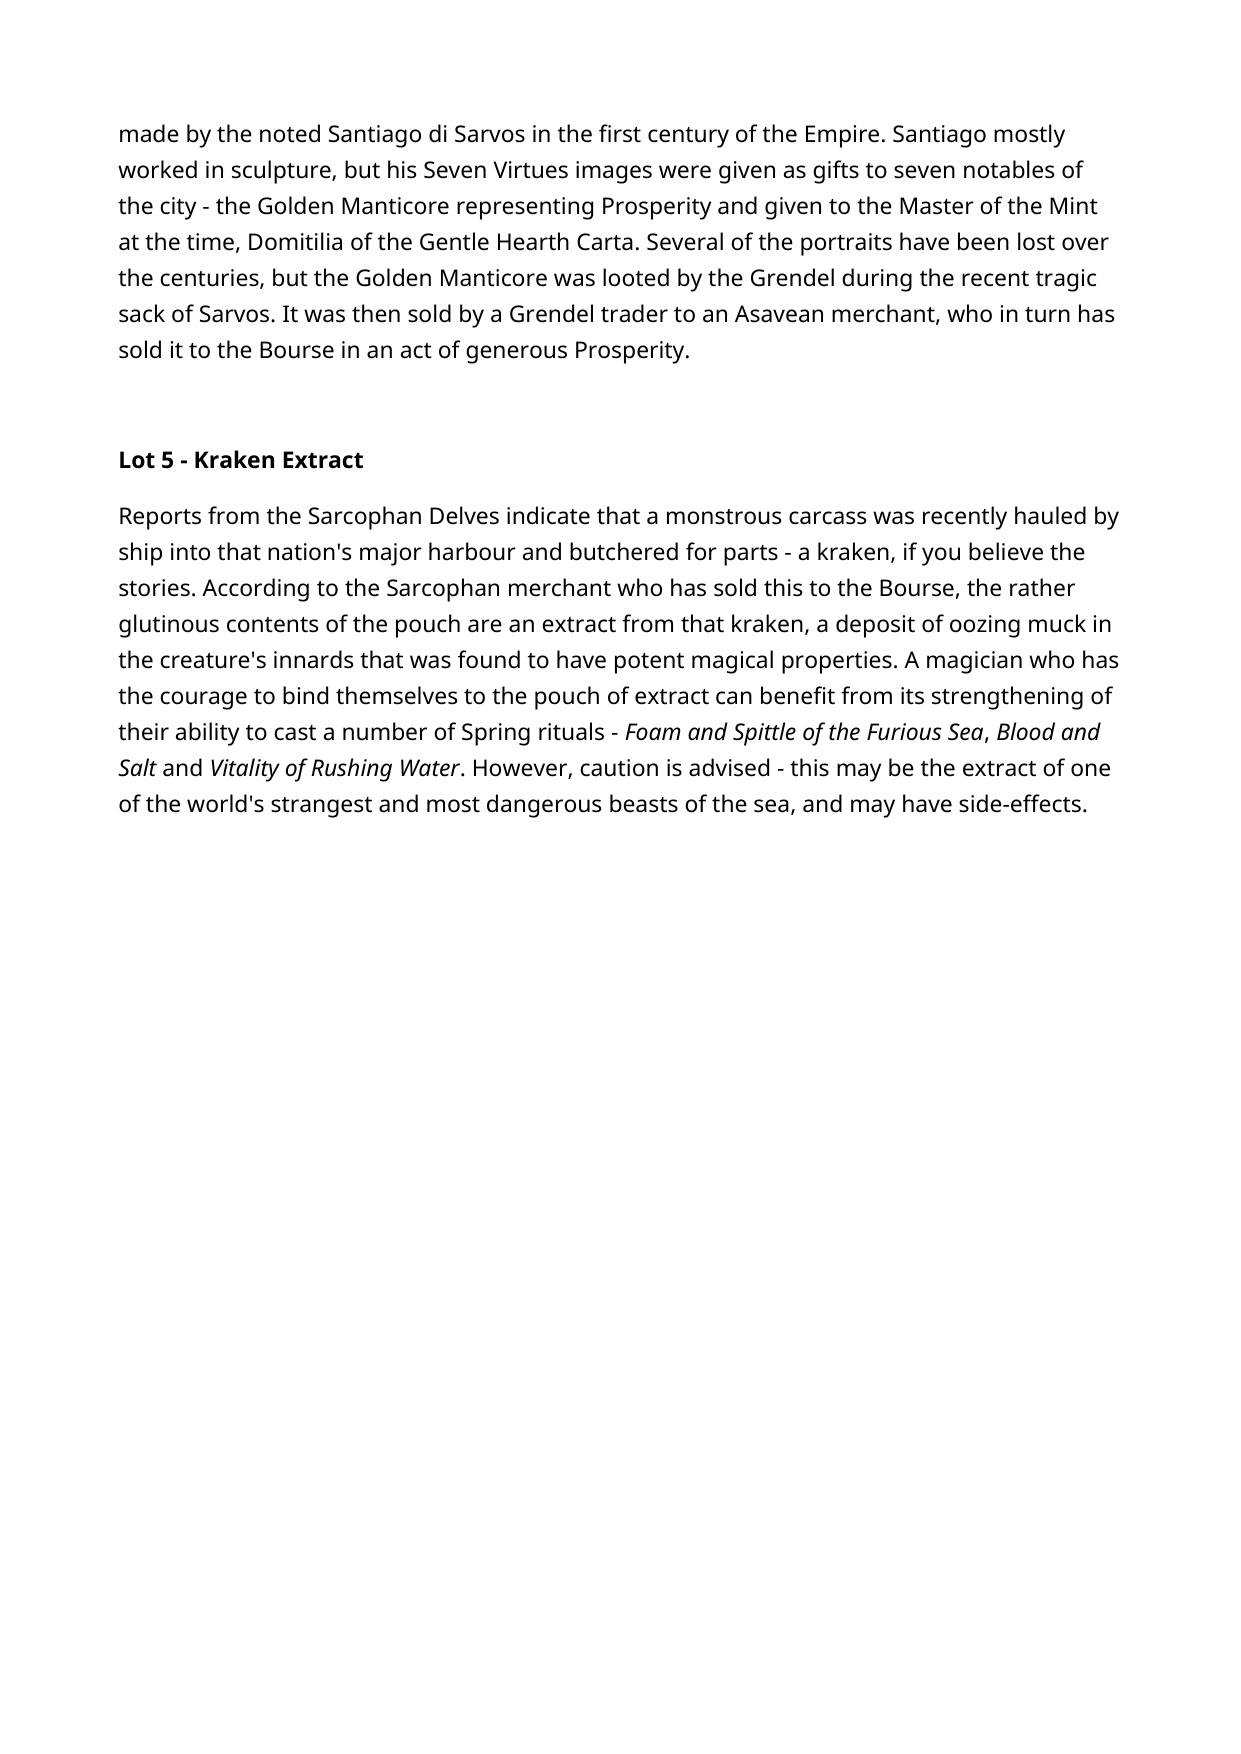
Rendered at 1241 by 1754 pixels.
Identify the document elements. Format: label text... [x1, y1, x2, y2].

text Lot 5 - Kraken Extract [118, 443, 1122, 475]
text Reports from the Sarcophan Delves indicate that a monstrous carcass was recently hauled by ship into that nation's major harbour and butchered for parts - a kraken, if you believe the stories. According to the Sarcophan merchant who has sold this to the Bourse, the rather glutinous contents of the pouch are an extract from that kraken, a deposit of oozing muck in the creature's innards that was found to have potent magical properties. A magician who has the courage to bind themselves to the pouch of extract can benefit from its strengthening of their ability to cast a number of Spring rituals - Foam and Spittle of the Furious Sea, Blood and Salt and Vitality of Rushing Water. However, caution is advised - this may be the extract of one of the world's strangest and most dangerous beasts of the sea, and may have side-effects. [118, 500, 1122, 819]
text made by the noted Santiago di Sarvos in the first century of the Empire. Santiago mostly worked in sculpture, but his Seven Virtues images were given as gifts to seven notables of the city - the Golden Manticore representing Prosperity and given to the Master of the Mint at the time, Domitilia of the Gentle Hearth Carta. Several of the portraits have been lost over the centuries, but the Golden Manticore was looted by the Grendel during the recent tragic sack of Sarvos. It was then sold by a Grendel trader to an Asavean merchant, who in turn has sold it to the Bourse in an act of generous Prosperity. [118, 118, 1122, 365]
